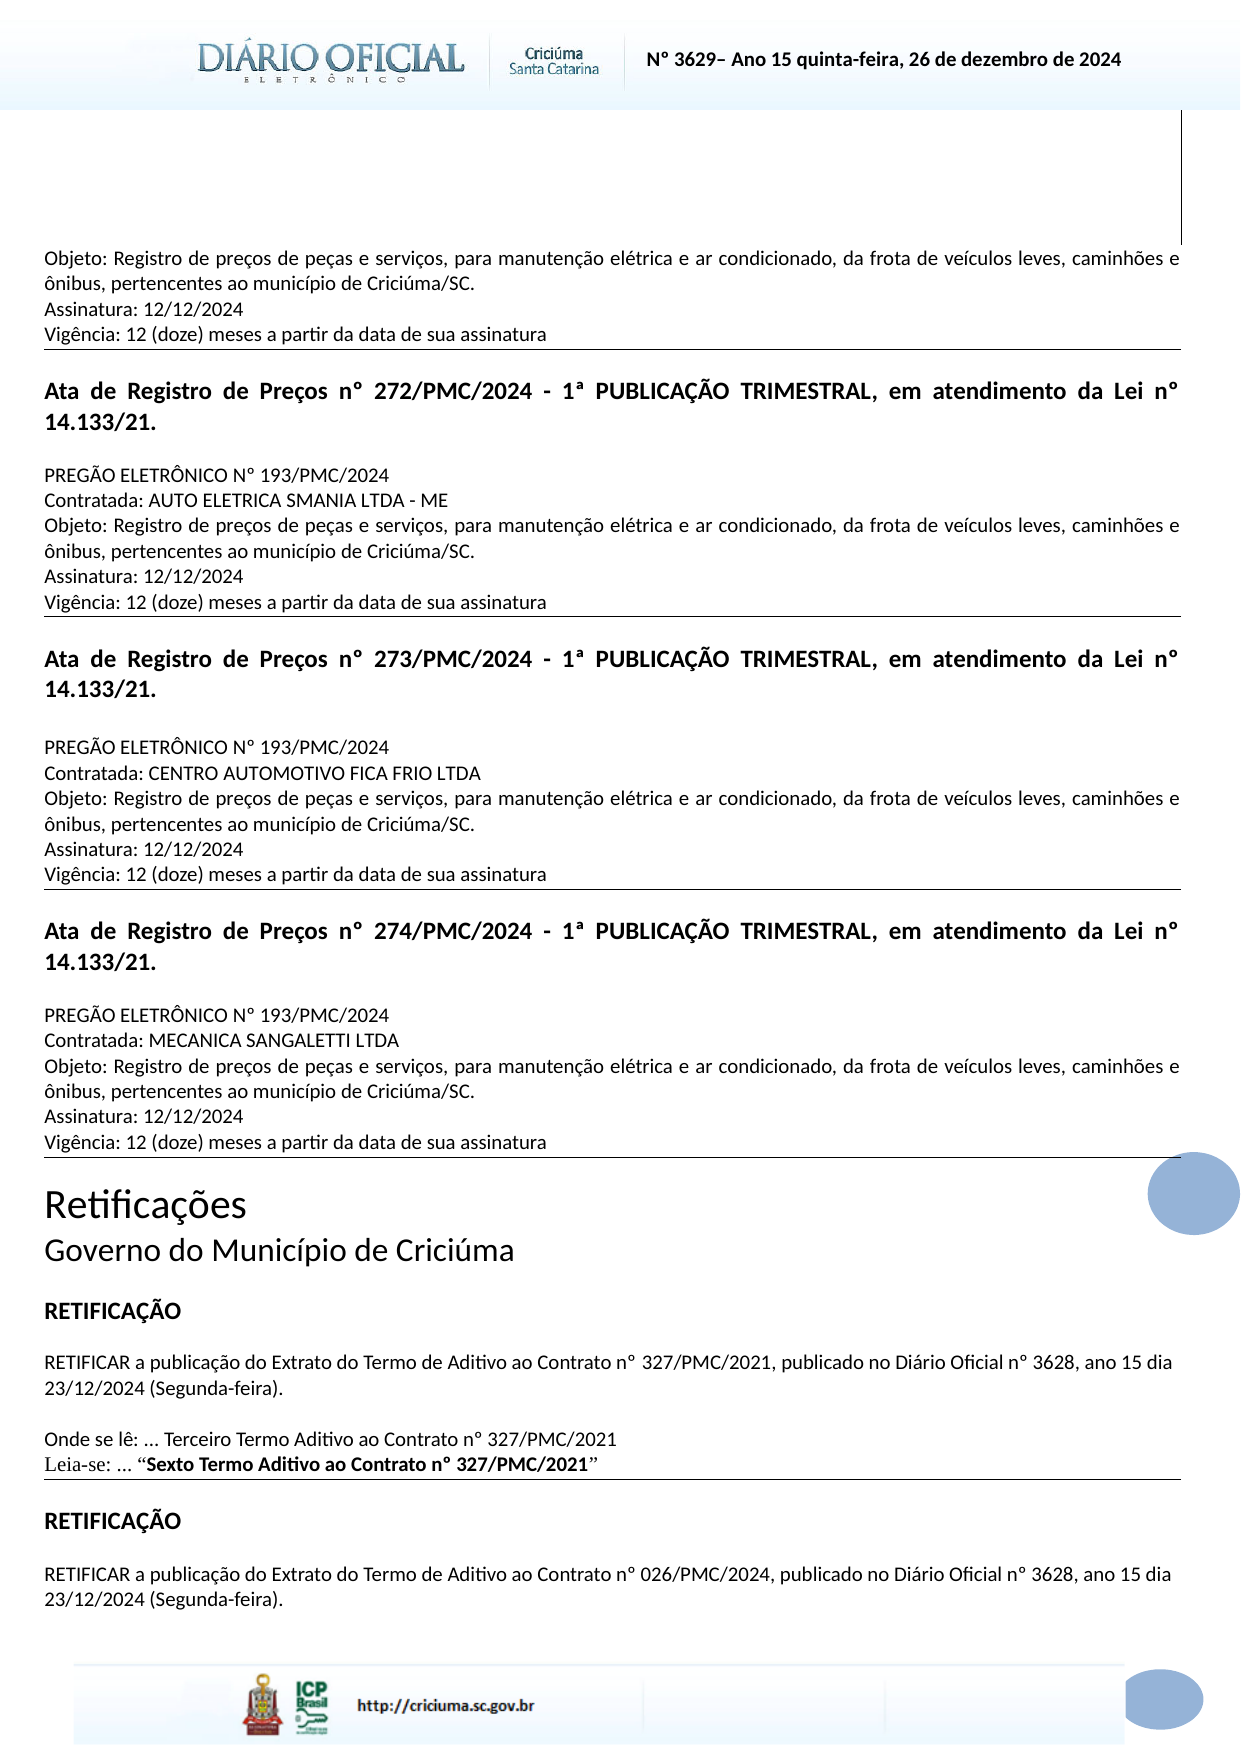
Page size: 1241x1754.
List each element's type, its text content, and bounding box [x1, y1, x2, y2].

text Onde se lê: ... Terceiro Termo Aditivo ao Contrato nº 327/PMC/2021 [44, 1426, 1181, 1451]
text Vigência: 12 (doze) meses a partir da data de sua assinatura [44, 321, 1181, 349]
text PREGÃO ELETRÔNICO Nº 193/PMC/2024 [44, 734, 1181, 760]
text Vigência: 12 (doze) meses a partir da data de sua assinatura [44, 862, 1181, 889]
text Objeto: Registro de preços de peças e serviços, para manutenção elétrica e ar condicionado, da frota de veículos leves, caminhões e ônibus, pertencentes ao município de Criciúma/SC. [44, 1053, 1181, 1104]
text Contratada: AUTO ELETRICA SMANIA LTDA - ME [44, 487, 1181, 513]
text Ata de Registro de Preços nº 272/PMC/2024 - 1ª PUBLICAÇÃO TRIMESTRAL, em atendimento da Lei nº 14.133/21. [44, 375, 1181, 436]
text Leia-se: ... “Sexto Termo Aditivo ao Contrato nº 327/PMC/2021” [44, 1451, 1181, 1479]
text RETIFICAR a publicação do Extrato do Termo de Aditivo ao Contrato nº 327/PMC/2021, publicado no Diário Oficial nº 3628, ano 15 dia 23/12/2024 (Segunda-feira). [44, 1349, 1181, 1400]
text RETIFICAÇÃO [44, 1505, 1181, 1536]
text Contratada: CENTRO AUTOMOTIVO FICA FRIO LTDA [44, 760, 1181, 785]
text PREGÃO ELETRÔNICO Nº 193/PMC/2024 [44, 1002, 1181, 1027]
text Vigência: 12 (doze) meses a partir da data de sua assinatura [44, 589, 1181, 616]
text Retificações [44, 1178, 1168, 1229]
text Objeto: Registro de preços de peças e serviços, para manutenção elétrica e ar condicionado, da frota de veículos leves, caminhões e ônibus, pertencentes ao município de Criciúma/SC. [44, 513, 1181, 563]
text Governo do Município de Criciúma [44, 1229, 1181, 1269]
text Assinatura: 12/12/2024 [44, 1104, 1181, 1129]
text Assinatura: 12/12/2024 [44, 836, 1181, 862]
text RETIFICAR a publicação do Extrato do Termo de Aditivo ao Contrato nº 026/PMC/2024, publicado no Diário Oficial nº 3628, ano 15 dia 23/12/2024 (Segunda-feira). [44, 1561, 1181, 1612]
text Vigência: 12 (doze) meses a partir da data de sua assinatura [44, 1129, 1181, 1157]
text Contratada: MECANICA SANGALETTI LTDA [44, 1027, 1181, 1053]
text Assinatura: 12/12/2024 [44, 563, 1181, 589]
text Ata de Registro de Preços nº 274/PMC/2024 - 1ª PUBLICAÇÃO TRIMESTRAL, em atendimento da Lei nº 14.133/21. [44, 916, 1181, 977]
text Assinatura: 12/12/2024 [44, 296, 1181, 321]
text Objeto: Registro de preços de peças e serviços, para manutenção elétrica e ar condicionado, da frota de veículos leves, caminhões e ônibus, pertencentes ao município de Criciúma/SC. [44, 785, 1181, 836]
text Objeto: Registro de preços de peças e serviços, para manutenção elétrica e ar condicionado, da frota de veículos leves, caminhões e ônibus, pertencentes ao município de Criciúma/SC. [44, 245, 1181, 296]
text RETIFICAÇÃO [44, 1295, 1181, 1325]
text Ata de Registro de Preços nº 273/PMC/2024 - 1ª PUBLICAÇÃO TRIMESTRAL, em atendimento da Lei nº 14.133/21. [44, 643, 1181, 704]
text PREGÃO ELETRÔNICO Nº 193/PMC/2024 [44, 462, 1181, 487]
